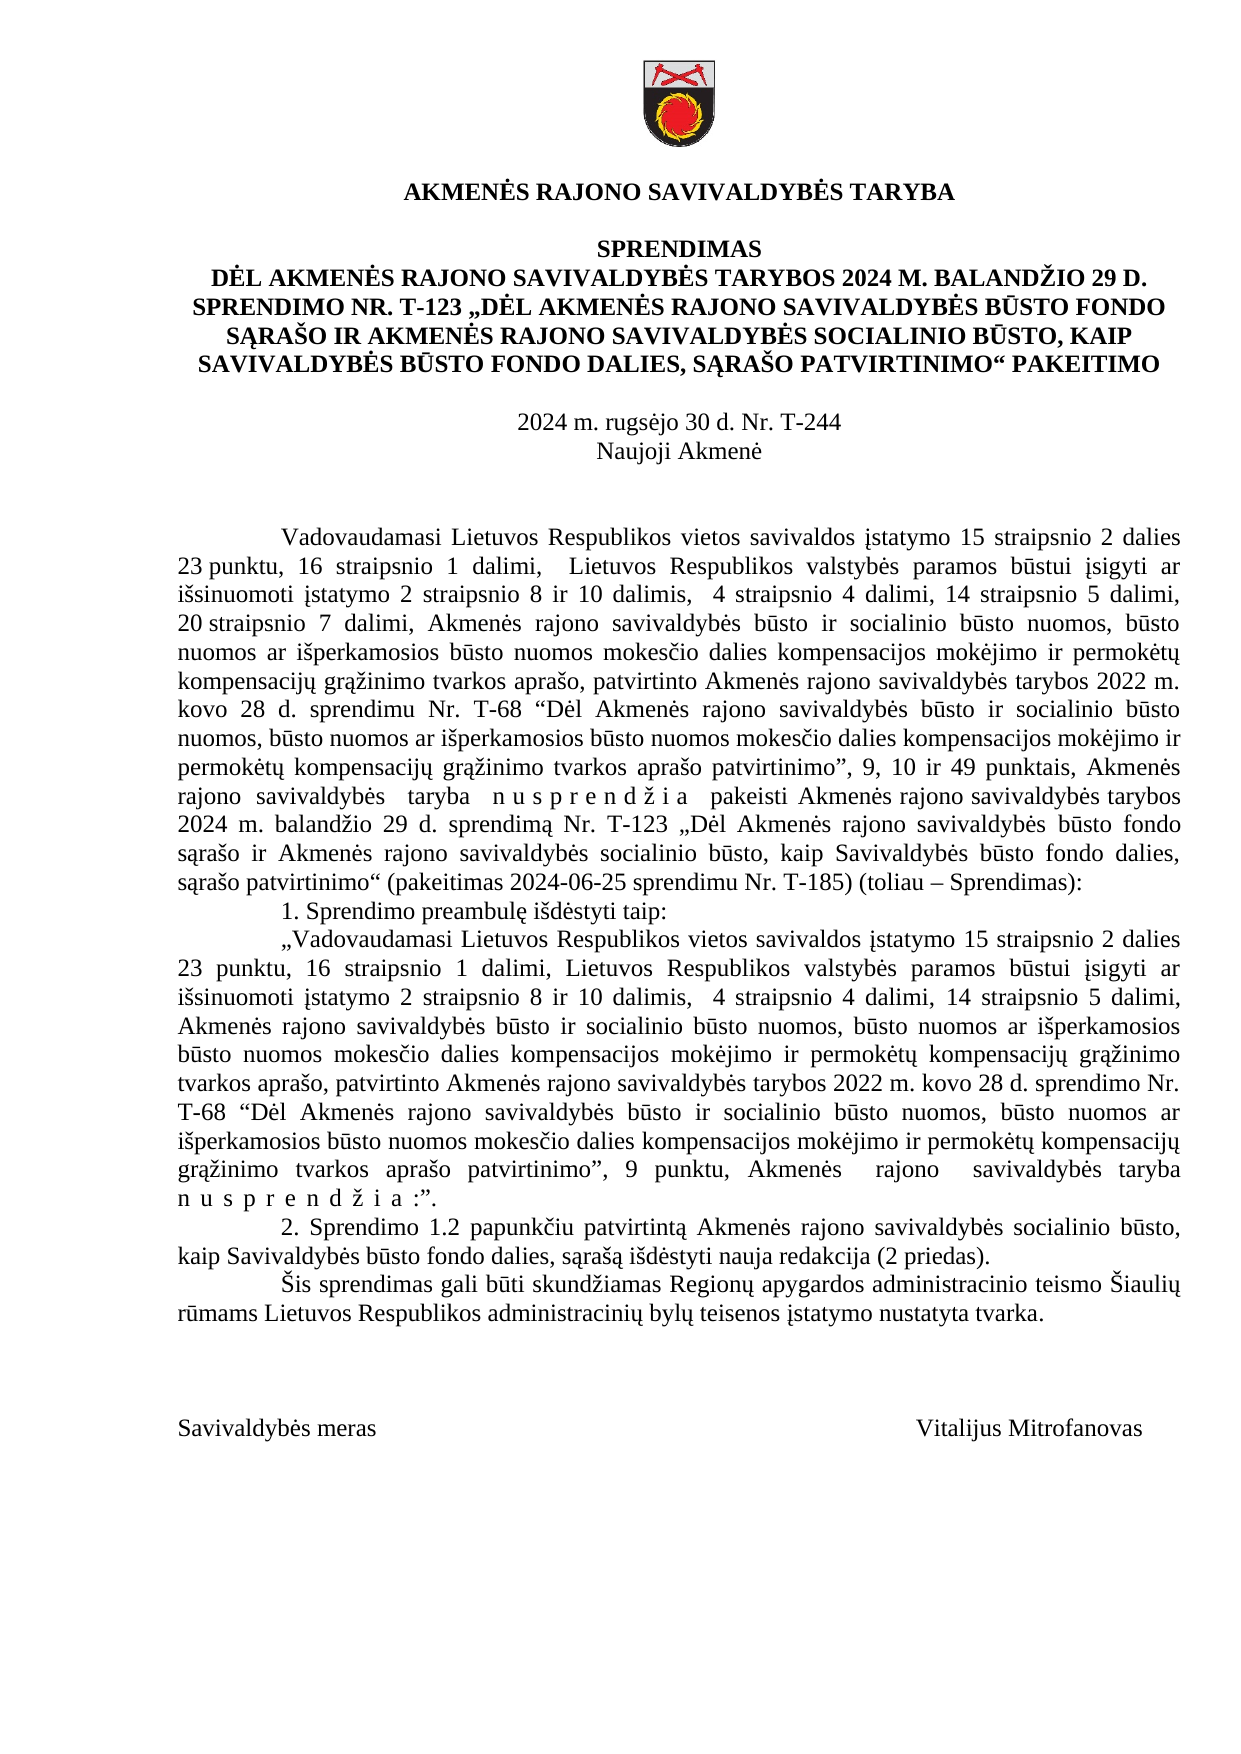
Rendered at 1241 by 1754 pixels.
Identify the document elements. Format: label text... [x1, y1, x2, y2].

text DĖL AKMENĖS RAJONO SAVIVALDYBĖS TARYBOS 2024 M. BALANDŽIO 29 D. SPRENDIMO NR. T-123 „DĖL AKMENĖS RAJONO SAVIVALDYBĖS BŪSTO FONDO SĄRAŠO IR AKMENĖS RAJONO SAVIVALDYBĖS SOCIALINIO BŪSTO, KAIP SAVIVALDYBĖS BŪSTO FONDO DALIES, SĄRAŠO PATVIRTINIMO“ PAKEITIMO [177, 263, 1181, 378]
text SPRENDIMAS [177, 234, 1181, 263]
text 2. Sprendimo 1.2 papunkčiu patvirtintą Akmenės rajono savivaldybės socialinio būsto, kaip Savivaldybės būsto fondo dalies, sąrašą išdėstyti nauja redakcija (2 priedas). [177, 1212, 1181, 1269]
text AKMENĖS RAJONO SAVIVALDYBĖS TARYBA [177, 177, 1181, 206]
text Naujoji Akmenė [177, 436, 1181, 464]
text Savivaldybės meras Vitalijus Mitrofanovas [177, 1413, 1181, 1442]
text 2024 m. rugsėjo 30 d. Nr. T-244 [177, 407, 1181, 436]
text 1. Sprendimo preambulę išdėstyti taip: [177, 896, 1181, 924]
text „Vadovaudamasi Lietuvos Respublikos vietos savivaldos įstatymo 15 straipsnio 2 dalies 23 punktu, 16 straipsnio 1 dalimi, Lietuvos Respublikos valstybės paramos būstui įsigyti ar išsinuomoti įstatymo 2 straipsnio 8 ir 10 dalimis, 4 straipsnio 4 dalimi, 14 straipsnio 5 dalimi, Akmenės rajono savivaldybės būsto ir socialinio būsto nuomos, būsto nuomos ar išperkamosios būsto nuomos mokesčio dalies kompensacijos mokėjimo ir permokėtų kompensacijų grąžinimo tvarkos aprašo, patvirtinto Akmenės rajono savivaldybės tarybos 2022 m. kovo 28 d. sprendimo Nr. T‑68 “Dėl Akmenės rajono savivaldybės būsto ir socialinio būsto nuomos, būsto nuomos ar išperkamosios būsto nuomos mokesčio dalies kompensacijos mokėjimo ir permokėtų kompensacijų grąžinimo tvarkos aprašo patvirtinimo”, 9 punktu, Akmenės rajono savivaldybės taryba nusprendžia:”. [177, 924, 1181, 1212]
text Vadovaudamasi Lietuvos Respublikos vietos savivaldos įstatymo 15 straipsnio 2 dalies 23 punktu, 16 straipsnio 1 dalimi, Lietuvos Respublikos valstybės paramos būstui įsigyti ar išsinuomoti įstatymo 2 straipsnio 8 ir 10 dalimis, 4 straipsnio 4 dalimi, 14 straipsnio 5 dalimi, 20 straipsnio 7 dalimi, Akmenės rajono savivaldybės būsto ir socialinio būsto nuomos, būsto nuomos ar išperkamosios būsto nuomos mokesčio dalies kompensacijos mokėjimo ir permokėtų kompensacijų grąžinimo tvarkos aprašo, patvirtinto Akmenės rajono savivaldybės tarybos 2022 m. kovo 28 d. sprendimu Nr. T-68 “Dėl Akmenės rajono savivaldybės būsto ir socialinio būsto nuomos, būsto nuomos ar išperkamosios būsto nuomos mokesčio dalies kompensacijos mokėjimo ir permokėtų kompensacijų grąžinimo tvarkos aprašo patvirtinimo”, 9, 10 ir 49 punktais, Akmenės rajono savivaldybės taryba n u s p r e n d ž i a pakeisti Akmenės rajono savivaldybės tarybos 2024 m. balandžio 29 d. sprendimą Nr. T-123 „Dėl Akmenės rajono savivaldybės būsto fondo sąrašo ir Akmenės rajono savivaldybės socialinio būsto, kaip Savivaldybės būsto fondo dalies, sąrašo patvirtinimo“ (pakeitimas 2024-06-25 sprendimu Nr. T-185) (toliau – Sprendimas): [177, 522, 1181, 896]
text Šis sprendimas gali būti skundžiamas Regionų apygardos administracinio teismo Šiaulių rūmams Lietuvos Respublikos administracinių bylų teisenos įstatymo nustatyta tvarka. [177, 1269, 1181, 1327]
